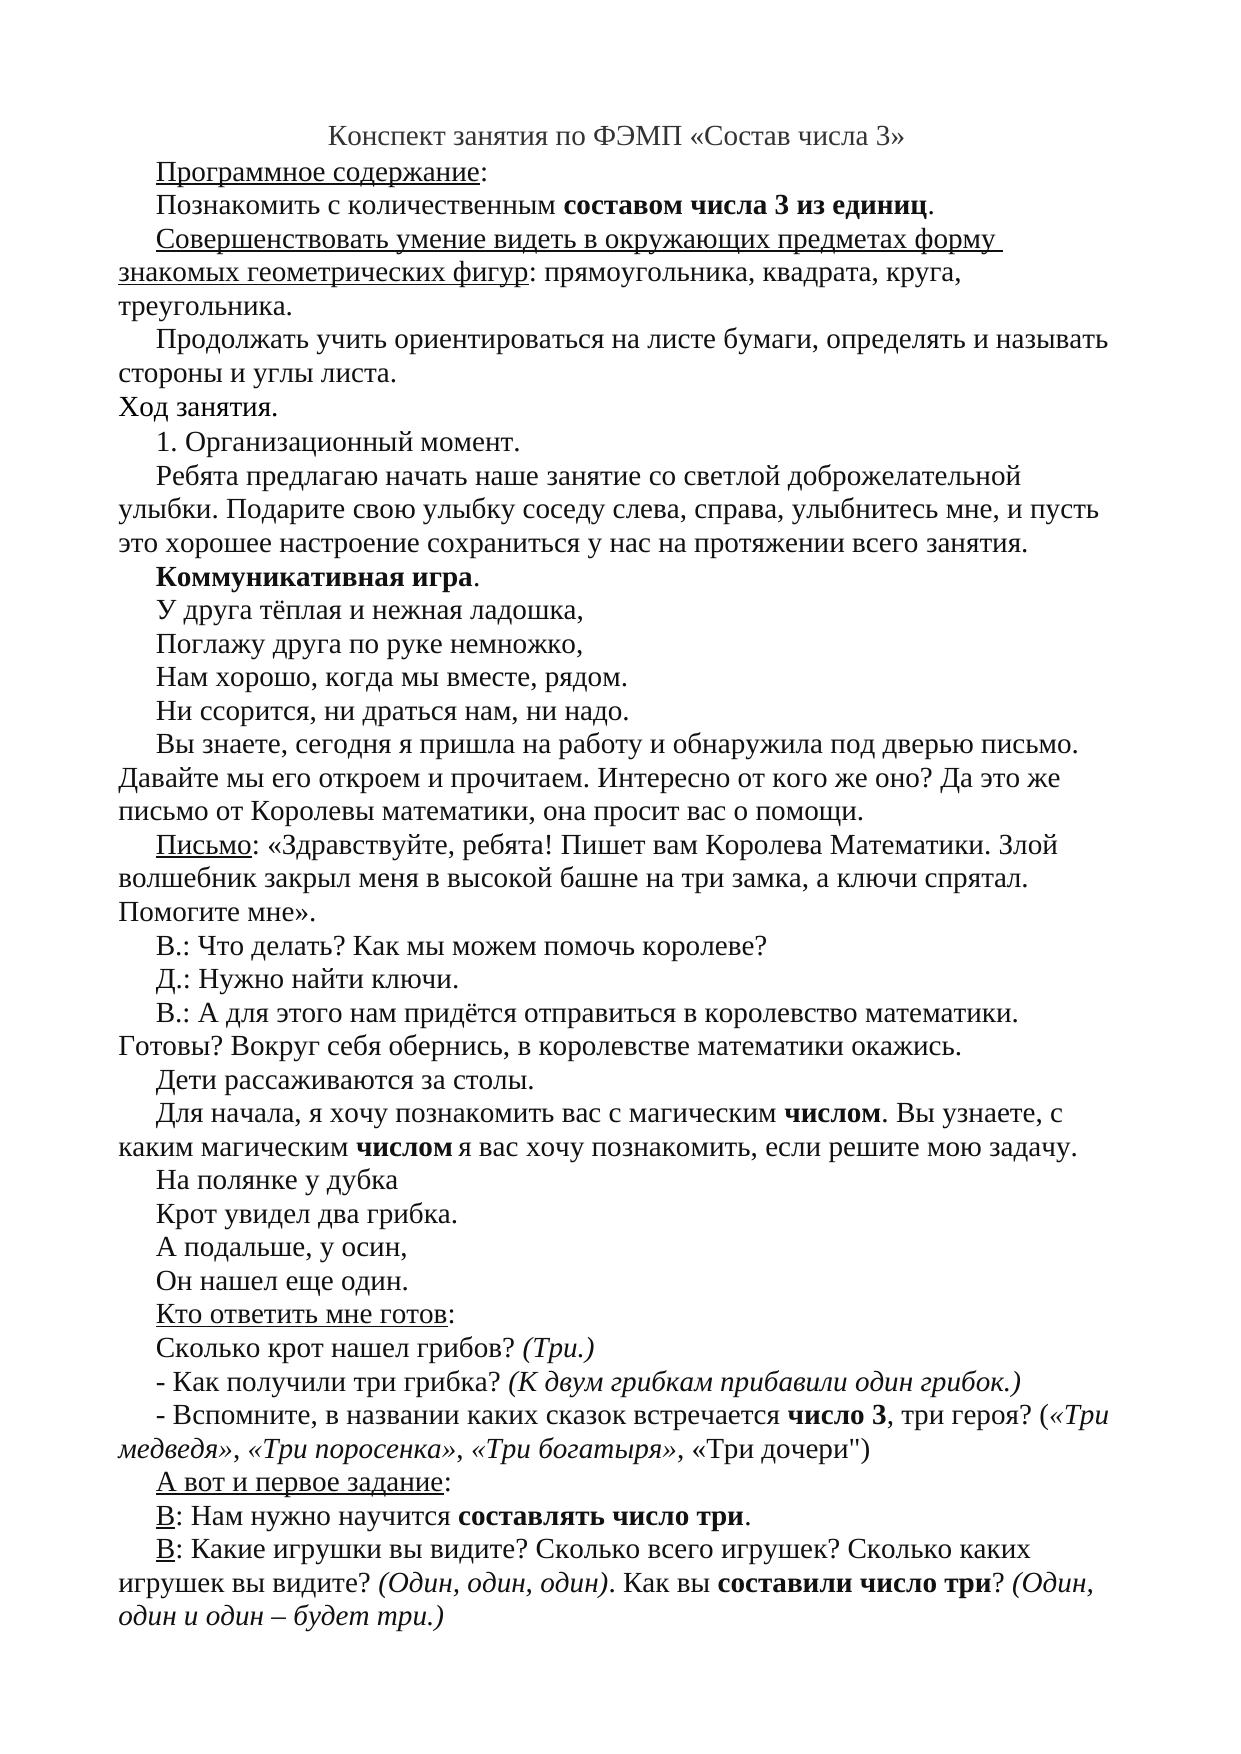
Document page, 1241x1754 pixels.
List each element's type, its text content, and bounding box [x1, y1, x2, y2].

text - Вспомните, в названии каких сказок встречается число 3, три героя? («Три медведя», «Три поросенка», «Три богатыря», «Три дочери") [118, 1397, 1122, 1464]
text Поглажу друга по руке немножко, [118, 626, 1122, 659]
text В: Какие игрушки вы видите? Сколько всего игрушек? Сколько каких игрушек вы видите? (Один, один, один). Как вы составили число три? (Один, один и один – будет три.) [118, 1531, 1122, 1632]
text Кто ответить мне готов: [118, 1297, 1122, 1330]
text Вы знаете, сегодня я пришла на работу и обнаружила под дверью письмо. Давайте мы его откроем и прочитаем. Интересно от кого же оно? Да это же письмо от Королевы математики, она просит вас о помощи. [118, 726, 1122, 827]
text В: Нам нужно научится составлять число три. [118, 1498, 1122, 1531]
text Нам хорошо, когда мы вместе, рядом. [118, 659, 1122, 693]
text Ход занятия. [118, 389, 1122, 422]
text Познакомить с количественным составом числа 3 из единиц. [118, 187, 1122, 221]
text Сколько крот нашел грибов? (Три.) [118, 1330, 1122, 1364]
text - Как получили три грибка? (К двум грибкам прибавили один грибок.) [118, 1364, 1122, 1397]
text Крот увидел два грибка. [118, 1196, 1122, 1229]
text Конспект занятия по ФЭМП «Состав числа 3» [118, 118, 1122, 152]
text В.: А для этого нам придётся отправиться в королевство математики. Готовы? Вокруг себя обернись, в королевстве математики окажись. [118, 995, 1122, 1062]
text Ни ссорится, ни драться нам, ни надо. [118, 693, 1122, 726]
text На полянке у дубка [118, 1162, 1122, 1196]
text В.: Что делать? Как мы можем помочь королеве? [118, 928, 1122, 961]
text Он нашел еще один. [118, 1263, 1122, 1297]
text А подальше, у осин, [118, 1229, 1122, 1263]
text Программное содержание: [118, 154, 1122, 187]
text Письмо: «Здравствуйте, ребята! Пишет вам Королева Математики. Злой волшебник закрыл меня в высокой башне на три замка, а ключи спрятал. Помогите мне». [118, 827, 1122, 928]
text А вот и первое задание: [118, 1464, 1122, 1498]
text Дети рассаживаются за столы. [118, 1062, 1122, 1095]
text Совершенствовать умение видеть в окружающих предметах форму знакомых геометрических фигур: прямоугольника, квадрата, круга, треугольника. [118, 221, 1122, 322]
text Ребята предлагаю начать наше занятие со светлой доброжелательной улыбки. Подарите свою улыбку соседу слева, справа, улыбнитесь мне, и пусть это хорошее настроение сохраниться у нас на протяжении всего занятия. [118, 458, 1122, 559]
text Для начала, я хочу познакомить вас с магическим числом. Вы узнаете, с каким магическим числом я вас хочу познакомить, если решите мою задачу. [118, 1095, 1122, 1162]
text У друга тёплая и нежная ладошка, [118, 592, 1122, 626]
text Продолжать учить ориентироваться на листе бумаги, определять и называть стороны и углы листа. [118, 322, 1122, 389]
text Коммуникативная игра. [118, 559, 1122, 592]
text Д.: Нужно найти ключи. [118, 961, 1122, 995]
text 1. Организационный момент. [118, 424, 1122, 458]
